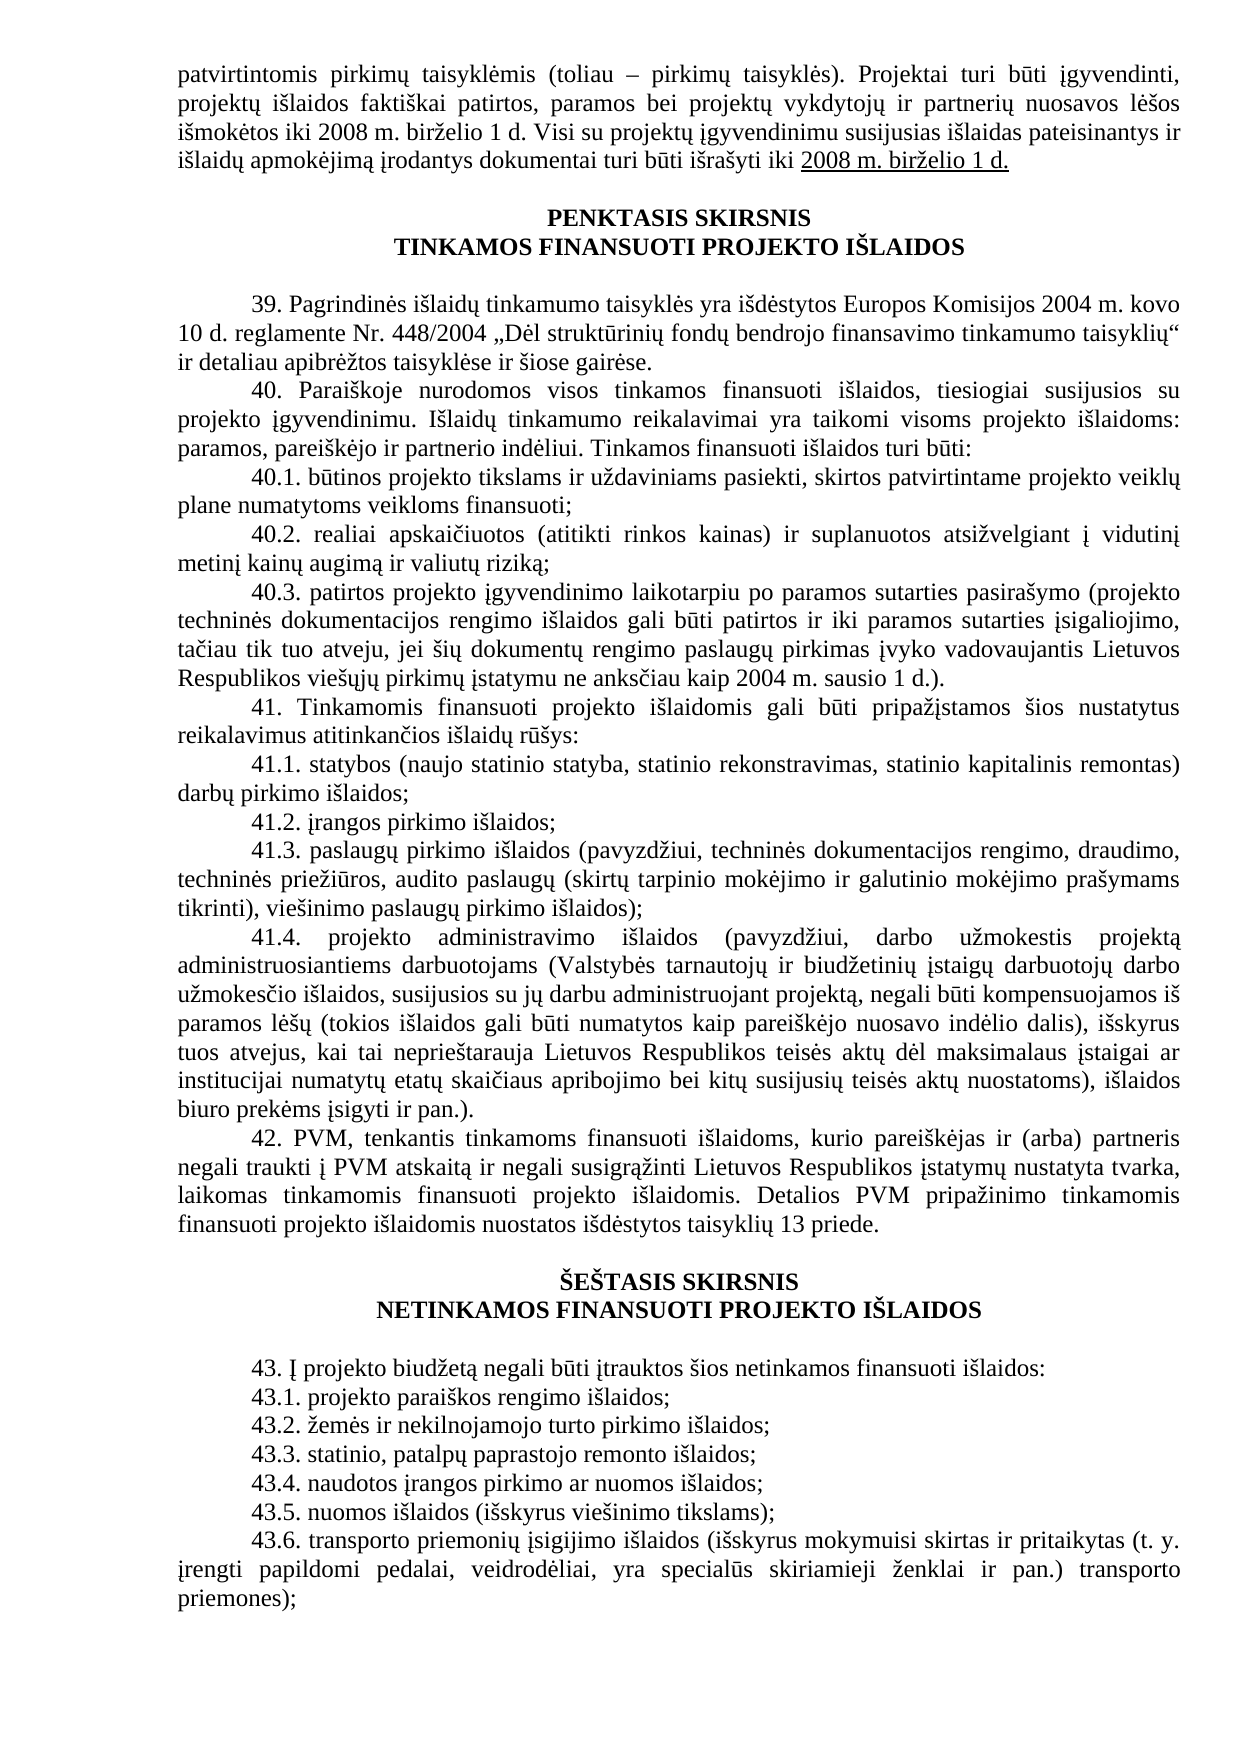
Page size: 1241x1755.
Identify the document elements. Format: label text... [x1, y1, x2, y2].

text PENKTASIS SKIRSNIS [177, 203, 1181, 232]
text 43. Į projekto biudžetą negali būti įtrauktos šios netinkamos finansuoti išlaidos: [177, 1353, 1181, 1382]
text ŠEŠTASIS SKIRSNIS [177, 1267, 1181, 1295]
text 43.4. naudotos įrangos pirkimo ar nuomos išlaidos; [177, 1468, 1181, 1497]
text 43.5. nuomos išlaidos (išskyrus viešinimo tikslams); [177, 1497, 1181, 1525]
text 43.1. projekto paraiškos rengimo išlaidos; [177, 1382, 1181, 1410]
text 40.2. realiai apskaičiuotos (atitikti rinkos kainas) ir suplanuotos atsižvelgiant į vidutinį metinį kainų augimą ir valiutų riziką; [177, 519, 1181, 577]
text 41.2. įrangos pirkimo išlaidos; [177, 807, 1181, 835]
text 41. Tinkamomis finansuoti projekto išlaidomis gali būti pripažįstamos šios nustatytus reikalavimus atitinkančios išlaidų rūšys: [177, 692, 1181, 749]
text TINKAMOS FINANSUOTI PROJEKTO IŠLAIDOS [177, 232, 1181, 260]
text 41.3. paslaugų pirkimo išlaidos (pavyzdžiui, techninės dokumentacijos rengimo, draudimo, techninės priežiūros, audito paslaugų (skirtų tarpinio mokėjimo ir galutinio mokėjimo prašymams tikrinti), viešinimo paslaugų pirkimo išlaidos); [177, 835, 1181, 922]
text 40.3. patirtos projekto įgyvendinimo laikotarpiu po paramos sutarties pasirašymo (projekto techninės dokumentacijos rengimo išlaidos gali būti patirtos ir iki paramos sutarties įsigaliojimo, tačiau tik tuo atveju, jei šių dokumentų rengimo paslaugų pirkimas įvyko vadovaujantis Lietuvos Respublikos viešųjų pirkimų įstatymu ne anksčiau kaip 2004 m. sausio 1 d.). [177, 577, 1181, 692]
text 40.1. būtinos projekto tikslams ir uždaviniams pasiekti, skirtos patvirtintame projekto veiklų plane numatytoms veikloms finansuoti; [177, 462, 1181, 519]
text 43.6. transporto priemonių įsigijimo išlaidos (išskyrus mokymuisi skirtas ir pritaikytas (t. y. įrengti papildomi pedalai, veidrodėliai, yra specialūs skiriamieji ženklai ir pan.) transporto priemones); [177, 1525, 1181, 1612]
text 41.4. projekto administravimo išlaidos (pavyzdžiui, darbo užmokestis projektą administruosiantiems darbuotojams (Valstybės tarnautojų ir biudžetinių įstaigų darbuotojų darbo užmokesčio išlaidos, susijusios su jų darbu administruojant projektą, negali būti kompensuojamos iš paramos lėšų (tokios išlaidos gali būti numatytos kaip pareiškėjo nuosavo indėlio dalis), išskyrus tuos atvejus, kai tai neprieštarauja Lietuvos Respublikos teisės aktų dėl maksimalaus įstaigai ar institucijai numatytų etatų skaičiaus apribojimo bei kitų susijusių teisės aktų nuostatoms), išlaidos biuro prekėms įsigyti ir pan.). [177, 922, 1181, 1123]
text 42. PVM, tenkantis tinkamoms finansuoti išlaidoms, kurio pareiškėjas ir (arba) partneris negali traukti į PVM atskaitą ir negali susigrąžinti Lietuvos Respublikos įstatymų nustatyta tvarka, laikomas tinkamomis finansuoti projekto išlaidomis. Detalios PVM pripažinimo tinkamomis finansuoti projekto išlaidomis nuostatos išdėstytos taisyklių 13 priede. [177, 1123, 1181, 1238]
text NETINKAMOS FINANSUOTI PROJEKTO IŠLAIDOS [177, 1295, 1181, 1324]
text patvirtintomis pirkimų taisyklėmis (toliau – pirkimų taisyklės). Projektai turi būti įgyvendinti, projektų išlaidos faktiškai patirtos, paramos bei projektų vykdytojų ir partnerių nuosavos lėšos išmokėtos iki 2008 m. birželio 1 d. Visi su projektų įgyvendinimu susijusias išlaidas pateisinantys ir išlaidų apmokėjimą įrodantys dokumentai turi būti išrašyti iki 2008 m. birželio 1 d. [177, 59, 1181, 174]
text 43.3. statinio, patalpų paprastojo remonto išlaidos; [177, 1439, 1181, 1468]
text 43.2. žemės ir nekilnojamojo turto pirkimo išlaidos; [177, 1410, 1181, 1439]
text 39. Pagrindinės išlaidų tinkamumo taisyklės yra išdėstytos Europos Komisijos 2004 m. kovo 10 d. reglamente Nr. 448/2004 „Dėl struktūrinių fondų bendrojo finansavimo tinkamumo taisyklių“ ir detaliau apibrėžtos taisyklėse ir šiose gairėse. [177, 289, 1181, 375]
text 40. Paraiškoje nurodomos visos tinkamos finansuoti išlaidos, tiesiogiai susijusios su projekto įgyvendinimu. Išlaidų tinkamumo reikalavimai yra taikomi visoms projekto išlaidoms: paramos, pareiškėjo ir partnerio indėliui. Tinkamos finansuoti išlaidos turi būti: [177, 375, 1181, 462]
text 41.1. statybos (naujo statinio statyba, statinio rekonstravimas, statinio kapitalinis remontas) darbų pirkimo išlaidos; [177, 749, 1181, 807]
